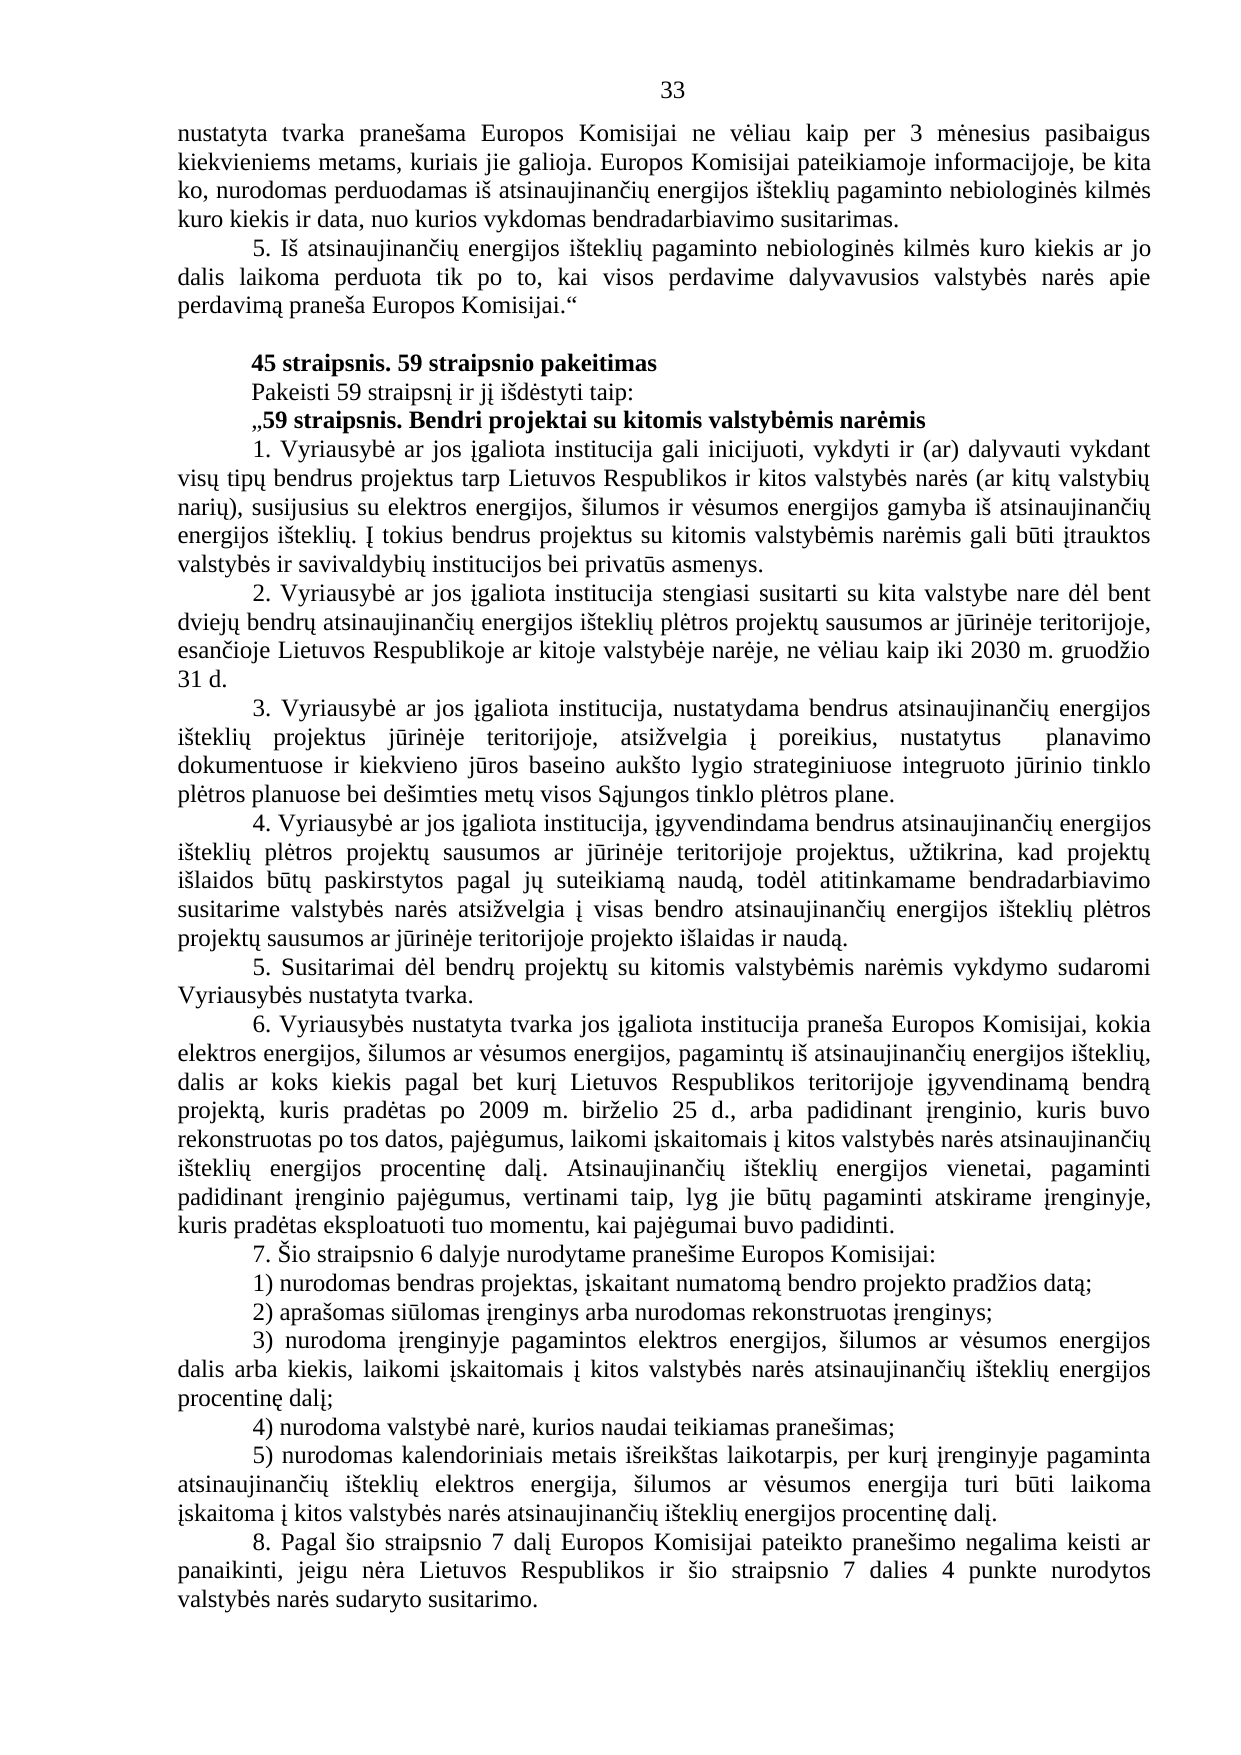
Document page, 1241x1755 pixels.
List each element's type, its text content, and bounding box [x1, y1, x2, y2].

text 8. Pagal šio straipsnio 7 dalį Europos Komisijai pateikto pranešimo negalima keisti ar panaikinti, jeigu nėra Lietuvos Respublikos ir šio straipsnio 7 dalies 4 punkte nurodytos valstybės narės sudaryto susitarimo. [177, 1527, 1152, 1613]
text 5) nurodomas kalendoriniais metais išreikštas laikotarpis, per kurį įrenginyje pagaminta atsinaujinančių išteklių elektros energija, šilumos ar vėsumos energija turi būti laikoma įskaitoma į kitos valstybės narės atsinaujinančių išteklių energijos procentinę dalį. [177, 1441, 1152, 1527]
text 7. Šio straipsnio 6 dalyje nurodytame pranešime Europos Komisijai: [177, 1239, 1152, 1268]
text 5. Susitarimai dėl bendrų projektų su kitomis valstybėmis narėmis vykdymo sudaromi Vyriausybės nustatyta tvarka. [177, 952, 1152, 1009]
text Pakeisti 59 straipsnį ir jį išdėstyti taip: [177, 377, 1152, 406]
text 4. Vyriausybė ar jos įgaliota institucija, įgyvendindama bendrus atsinaujinančių energijos išteklių plėtros projektų sausumos ar jūrinėje teritorijoje projektus, užtikrina, kad projektų išlaidos būtų paskirstytos pagal jų suteikiamą naudą, todėl atitinkamame bendradarbiavimo susitarime valstybės narės atsižvelgia į visas bendro atsinaujinančių energijos išteklių plėtros projektų sausumos ar jūrinėje teritorijoje projekto išlaidas ir naudą. [177, 808, 1152, 952]
text 1. Vyriausybė ar jos įgaliota institucija gali inicijuoti, vykdyti ir (ar) dalyvauti vykdant visų tipų bendrus projektus tarp Lietuvos Respublikos ir kitos valstybės narės (ar kitų valstybių narių), susijusius su elektros energijos, šilumos ir vėsumos energijos gamyba iš atsinaujinančių energijos išteklių. Į tokius bendrus projektus su kitomis valstybėmis narėmis gali būti įtrauktos valstybės ir savivaldybių institucijos bei privatūs asmenys. [177, 434, 1152, 578]
text 5. Iš atsinaujinančių energijos išteklių pagaminto nebiologinės kilmės kuro kiekis ar jo dalis laikoma perduota tik po to, kai visos perdavime dalyvavusios valstybės narės apie perdavimą praneša Europos Komisijai.“ [177, 233, 1152, 319]
text 2. Vyriausybė ar jos įgaliota institucija stengiasi susitarti su kita valstybe nare dėl bent dviejų bendrų atsinaujinančių energijos išteklių plėtros projektų sausumos ar jūrinėje teritorijoje, esančioje Lietuvos Respublikoje ar kitoje valstybėje narėje, ne vėliau kaip iki 2030 m. gruodžio 31 d. [177, 578, 1152, 693]
text nustatyta tvarka pranešama Europos Komisijai ne vėliau kaip per 3 mėnesius pasibaigus kiekvieniems metams, kuriais jie galioja. Europos Komisijai pateikiamoje informacijoje, be kita ko, nurodomas perduodamas iš atsinaujinančių energijos išteklių pagaminto nebiologinės kilmės kuro kiekis ir data, nuo kurios vykdomas bendradarbiavimo susitarimas. [177, 118, 1152, 233]
text 6. Vyriausybės nustatyta tvarka jos įgaliota institucija praneša Europos Komisijai, kokia elektros energijos, šilumos ar vėsumos energijos, pagamintų iš atsinaujinančių energijos išteklių, dalis ar koks kiekis pagal bet kurį Lietuvos Respublikos teritorijoje įgyvendinamą bendrą projektą, kuris pradėtas po 2009 m. birželio 25 d., arba padidinant įrenginio, kuris buvo rekonstruotas po tos datos, pajėgumus, laikomi įskaitomais į kitos valstybės narės atsinaujinančių išteklių energijos procentinę dalį. Atsinaujinančių išteklių energijos vienetai, pagaminti padidinant įrenginio pajėgumus, vertinami taip, lyg jie būtų pagaminti atskirame įrenginyje, kuris pradėtas eksploatuoti tuo momentu, kai pajėgumai buvo padidinti. [177, 1009, 1152, 1239]
text 3. Vyriausybė ar jos įgaliota institucija, nustatydama bendrus atsinaujinančių energijos išteklių projektus jūrinėje teritorijoje, atsižvelgia į poreikius, nustatytus planavimo dokumentuose ir kiekvieno jūros baseino aukšto lygio strateginiuose integruoto jūrinio tinklo plėtros planuose bei dešimties metų visos Sąjungos tinklo plėtros plane. [177, 693, 1152, 808]
text 4) nurodoma valstybė narė, kurios naudai teikiamas pranešimas; [177, 1412, 1152, 1441]
text 3) nurodoma įrenginyje pagamintos elektros energijos, šilumos ar vėsumos energijos dalis arba kiekis, laikomi įskaitomais į kitos valstybės narės atsinaujinančių išteklių energijos procentinę dalį; [177, 1326, 1152, 1412]
text 2) aprašomas siūlomas įrenginys arba nurodomas rekonstruotas įrenginys; [177, 1297, 1152, 1326]
text „59 straipsnis. Bendri projektai su kitomis valstybėmis narėmis [177, 406, 1152, 434]
text 1) nurodomas bendras projektas, įskaitant numatomą bendro projekto pradžios datą; [177, 1268, 1152, 1297]
text 45 straipsnis. 59 straipsnio pakeitimas [177, 348, 1152, 377]
